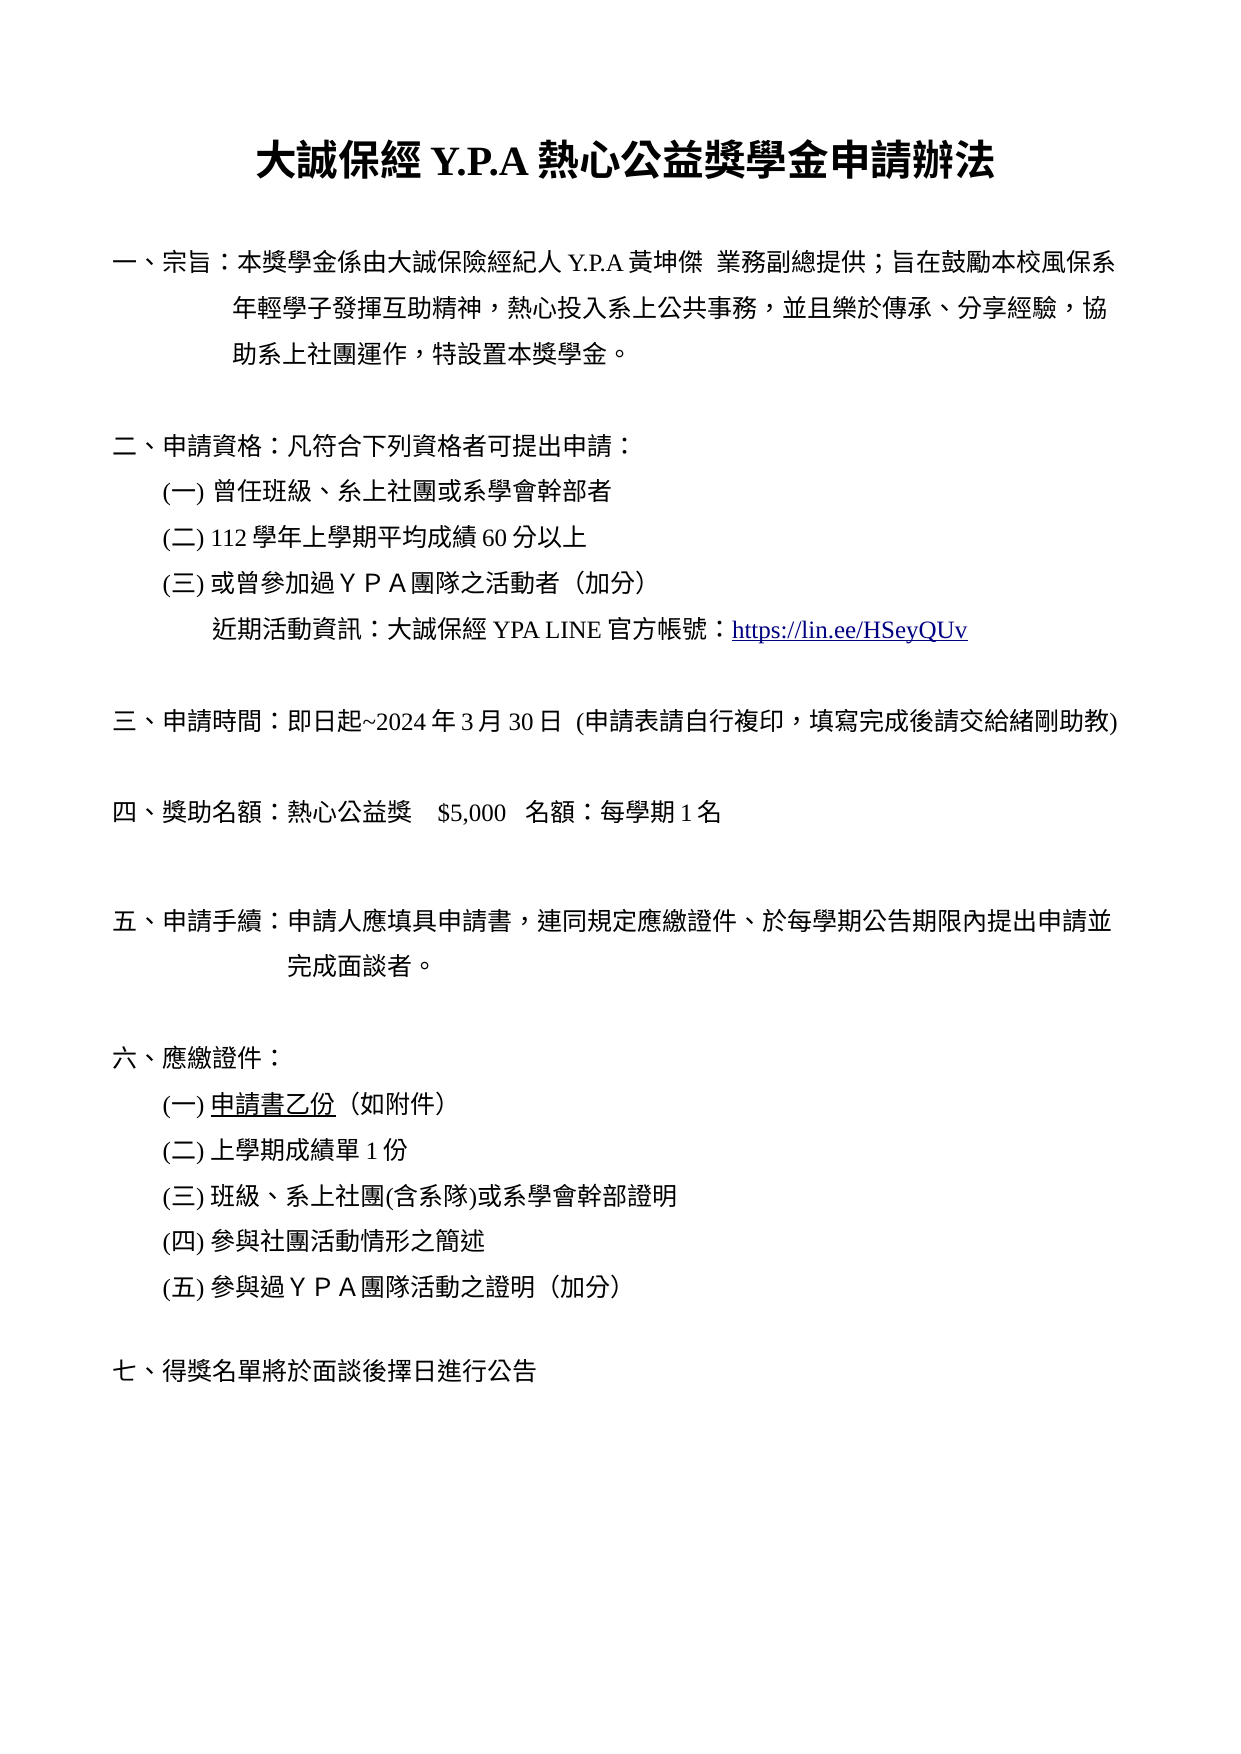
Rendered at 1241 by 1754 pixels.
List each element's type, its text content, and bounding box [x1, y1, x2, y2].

text 六、應繳證件： [112, 1029, 1128, 1075]
text (一) 申請書乙份（如附件） [162, 1075, 1128, 1121]
text (一) 曾任班級、糸上社團或系學會幹部者 [162, 462, 1128, 508]
text (二) 112學年上學期平均成績60分以上 [162, 508, 1128, 554]
text (四) 參與社團活動情形之簡述 [162, 1212, 1128, 1258]
text 五、申請手續：申請人應填具申請書，連同規定應繳證件、於每學期公告期限內提出申請並完成面談者。 [112, 891, 1128, 983]
text (二) 上學期成績單1份 [162, 1121, 1128, 1166]
text 七、得獎名單將於面談後擇日進行公告 [112, 1350, 1128, 1387]
text 四、獎助名額：熱心公益獎 $5,000 名額：每學期1名 [112, 783, 1128, 829]
text (五) 參與過ＹＰＡ團隊活動之證明（加分） [162, 1258, 1128, 1304]
text 二、申請資格：凡符合下列資格者可提出申請： [112, 416, 1128, 462]
text (三) 或曾參加過ＹＰＡ團隊之活動者（加分） [162, 554, 1128, 600]
text 近期活動資訊：大誠保經YPA LINE官方帳號：https://lin.ee/HSeyQUv [212, 600, 1128, 646]
text 大誠保經Y.P.A熱心公益獎學金申請辦法 [85, 127, 1166, 187]
text 一、宗旨：本獎學金係由大誠保險經紀人Y.P.A黃坤傑 業務副總提供；旨在鼓勵本校風保系年輕學子發揮互助精神，熱心投入系上公共事務，並且樂於傳承、分享經驗，協助系上社團運作，特設置本獎學金。 [112, 233, 1128, 371]
text 三、申請時間：即日起~2024年3月30日 (申請表請自行複印，填寫完成後請交給緒剛助教) [112, 691, 1128, 737]
text (三) 班級、系上社團(含系隊)或系學會幹部證明 [162, 1166, 1128, 1212]
